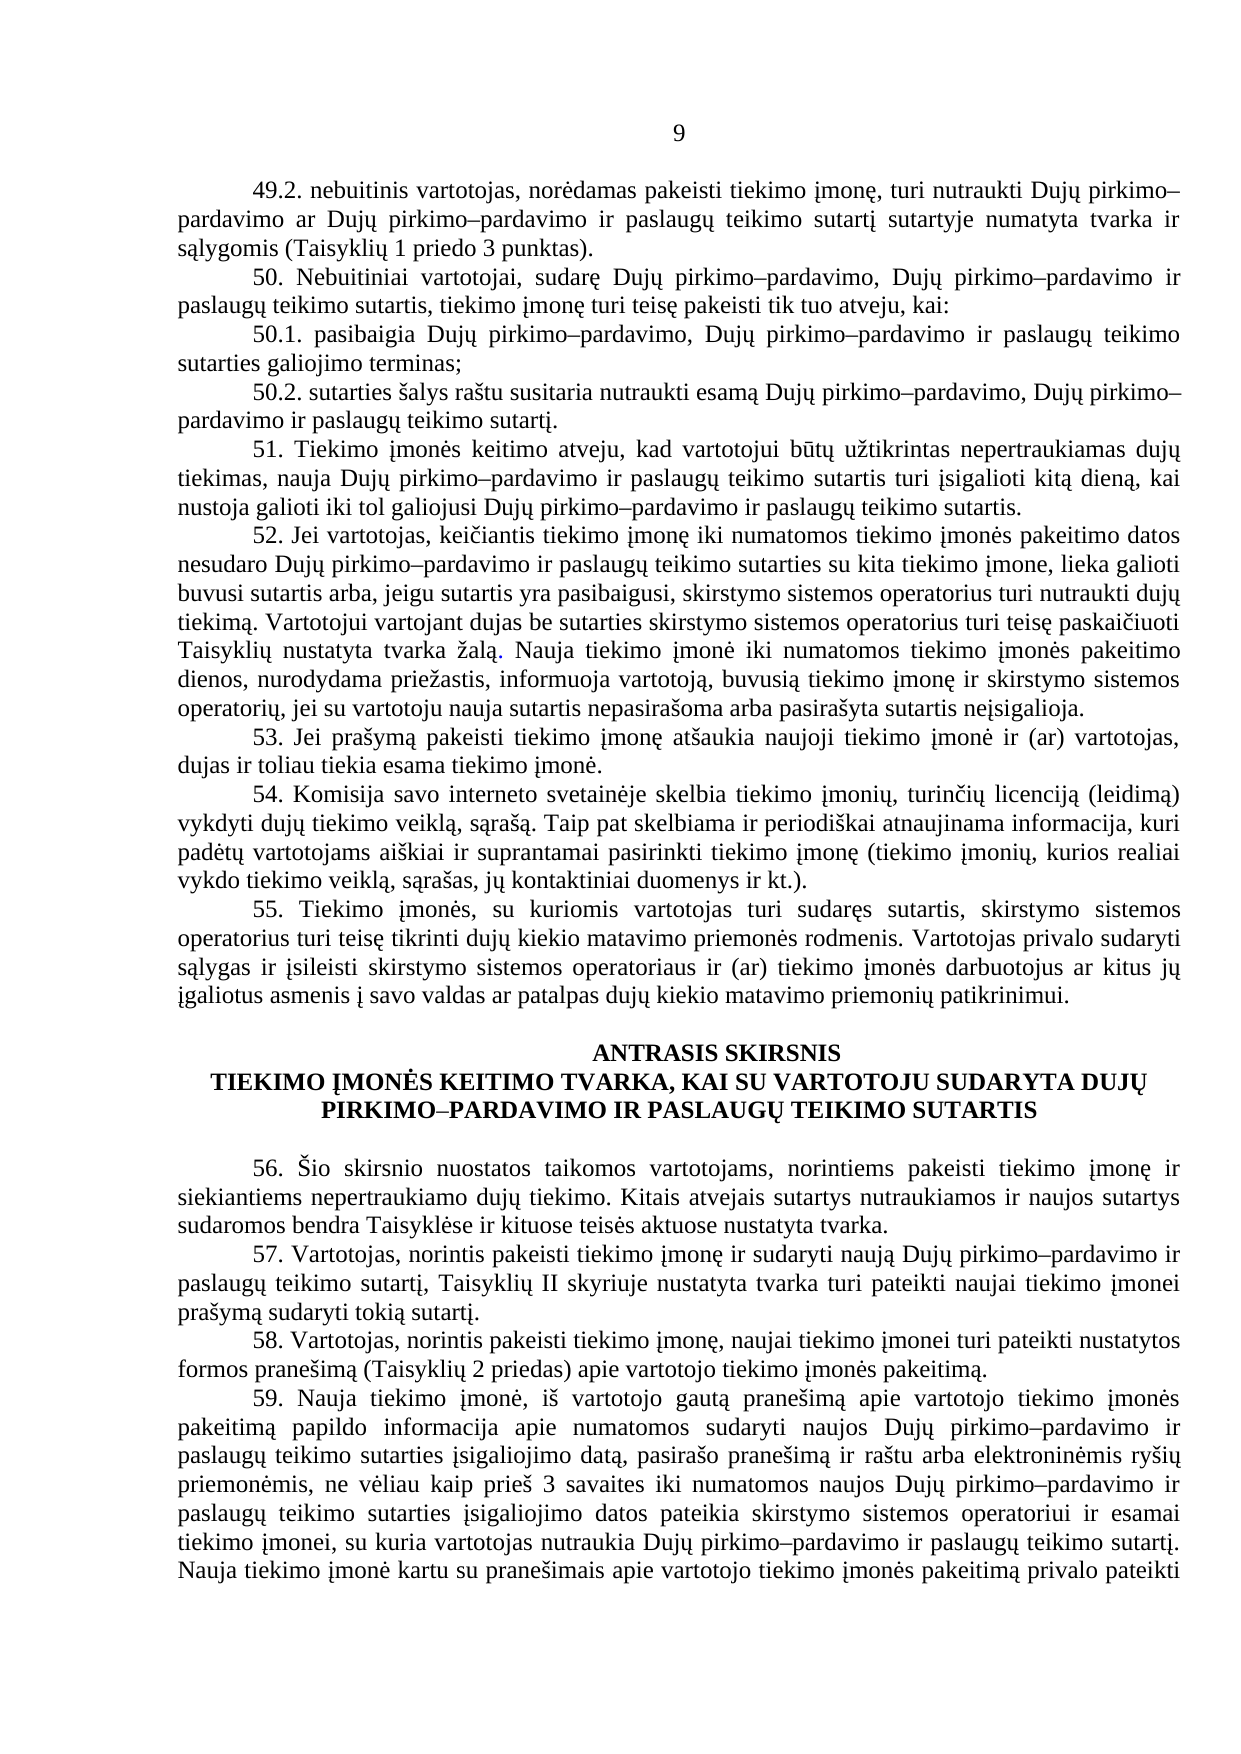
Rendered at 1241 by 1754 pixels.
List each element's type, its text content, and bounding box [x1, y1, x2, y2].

text 52. Jei vartotojas, keičiantis tiekimo įmonę iki numatomos tiekimo įmonės pakeitimo datos nesudaro Dujų pirkimo–pardavimo ir paslaugų teikimo sutarties su kita tiekimo įmone, lieka galioti buvusi sutartis arba, jeigu sutartis yra pasibaigusi, skirstymo sistemos operatorius turi nutraukti dujų tiekimą. Vartotojui vartojant dujas be sutarties skirstymo sistemos operatorius turi teisę paskaičiuoti Taisyklių nustatyta tvarka žalą. Nauja tiekimo įmonė iki numatomos tiekimo įmonės pakeitimo dienos, nurodydama priežastis, informuoja vartotoją, buvusią tiekimo įmonę ir skirstymo sistemos operatorių, jei su vartotoju nauja sutartis nepasirašoma arba pasirašyta sutartis neįsigalioja. [177, 521, 1181, 722]
text 51. Tiekimo įmonės keitimo atveju, kad vartotojui būtų užtikrintas nepertraukiamas dujų tiekimas, nauja Dujų pirkimo–pardavimo ir paslaugų teikimo sutartis turi įsigalioti kitą dieną, kai nustoja galioti iki tol galiojusi Dujų pirkimo–pardavimo ir paslaugų teikimo sutartis. [177, 434, 1181, 521]
text 53. Jei prašymą pakeisti tiekimo įmonę atšaukia naujoji tiekimo įmonė ir (ar) vartotojas, dujas ir toliau tiekia esama tiekimo įmonė. [177, 722, 1181, 779]
text 49.2. nebuitinis vartotojas, norėdamas pakeisti tiekimo įmonę, turi nutraukti Dujų pirkimo–pardavimo ar Dujų pirkimo–pardavimo ir paslaugų teikimo sutartį sutartyje numatyta tvarka ir sąlygomis (Taisyklių 1 priedo 3 punktas). [177, 176, 1181, 262]
text 50.2. sutarties šalys raštu susitaria nutraukti esamą Dujų pirkimo–pardavimo, Dujų pirkimo–pardavimo ir paslaugų teikimo sutartį. [177, 377, 1181, 434]
text 50. Nebuitiniai vartotojai, sudarę Dujų pirkimo–pardavimo, Dujų pirkimo–pardavimo ir paslaugų teikimo sutartis, tiekimo įmonę turi teisę pakeisti tik tuo atveju, kai: [177, 262, 1181, 319]
text 55. Tiekimo įmonės, su kuriomis vartotojas turi sudaręs sutartis, skirstymo sistemos operatorius turi teisę tikrinti dujų kiekio matavimo priemonės rodmenis. Vartotojas privalo sudaryti sąlygas ir įsileisti skirstymo sistemos operatoriaus ir (ar) tiekimo įmonės darbuotojus ar kitus jų įgaliotus asmenis į savo valdas ar patalpas dujų kiekio matavimo priemonių patikrinimui. [177, 894, 1181, 1009]
text ANTRASIS SKIRSNIS [177, 1038, 1181, 1067]
text 50.1. pasibaigia Dujų pirkimo–pardavimo, Dujų pirkimo–pardavimo ir paslaugų teikimo sutarties galiojimo terminas; [177, 319, 1181, 377]
text TIEKIMO ĮMONĖS KEITIMO TVARKA, KAI SU VARTOTOJU SUDARYTA DUJŲ PIRKIMO–PARDAVIMO IR PASLAUGŲ TEIKIMO SUTARTIS [177, 1067, 1181, 1124]
text 56. Šio skirsnio nuostatos taikomos vartotojams, norintiems pakeisti tiekimo įmonę ir siekiantiems nepertraukiamo dujų tiekimo. Kitais atvejais sutartys nutraukiamos ir naujos sutartys sudaromos bendra Taisyklėse ir kituose teisės aktuose nustatyta tvarka. [177, 1153, 1181, 1239]
text 58. Vartotojas, norintis pakeisti tiekimo įmonę, naujai tiekimo įmonei turi pateikti nustatytos formos pranešimą (Taisyklių 2 priedas) apie vartotojo tiekimo įmonės pakeitimą. [177, 1326, 1181, 1383]
text 57. Vartotojas, norintis pakeisti tiekimo įmonę ir sudaryti naują Dujų pirkimo–pardavimo ir paslaugų teikimo sutartį, Taisyklių II skyriuje nustatyta tvarka turi pateikti naujai tiekimo įmonei prašymą sudaryti tokią sutartį. [177, 1239, 1181, 1326]
text 59. Nauja tiekimo įmonė, iš vartotojo gautą pranešimą apie vartotojo tiekimo įmonės pakeitimą papildo informacija apie numatomos sudaryti naujos Dujų pirkimo–pardavimo ir paslaugų teikimo sutarties įsigaliojimo datą, pasirašo pranešimą ir raštu arba elektroninėmis ryšių priemonėmis, ne vėliau kaip prieš 3 savaites iki numatomos naujos Dujų pirkimo–pardavimo ir paslaugų teikimo sutarties įsigaliojimo datos pateikia skirstymo sistemos operatoriui ir esamai tiekimo įmonei, su kuria vartotojas nutraukia Dujų pirkimo–pardavimo ir paslaugų teikimo sutartį. Nauja tiekimo įmonė kartu su pranešimais apie vartotojo tiekimo įmonės pakeitimą privalo pateikti [177, 1383, 1181, 1584]
text 54. Komisija savo interneto svetainėje skelbia tiekimo įmonių, turinčių licenciją (leidimą) vykdyti dujų tiekimo veiklą, sąrašą. Taip pat skelbiama ir periodiškai atnaujinama informacija, kuri padėtų vartotojams aiškiai ir suprantamai pasirinkti tiekimo įmonę (tiekimo įmonių, kurios realiai vykdo tiekimo veiklą, sąrašas, jų kontaktiniai duomenys ir kt.). [177, 779, 1181, 894]
